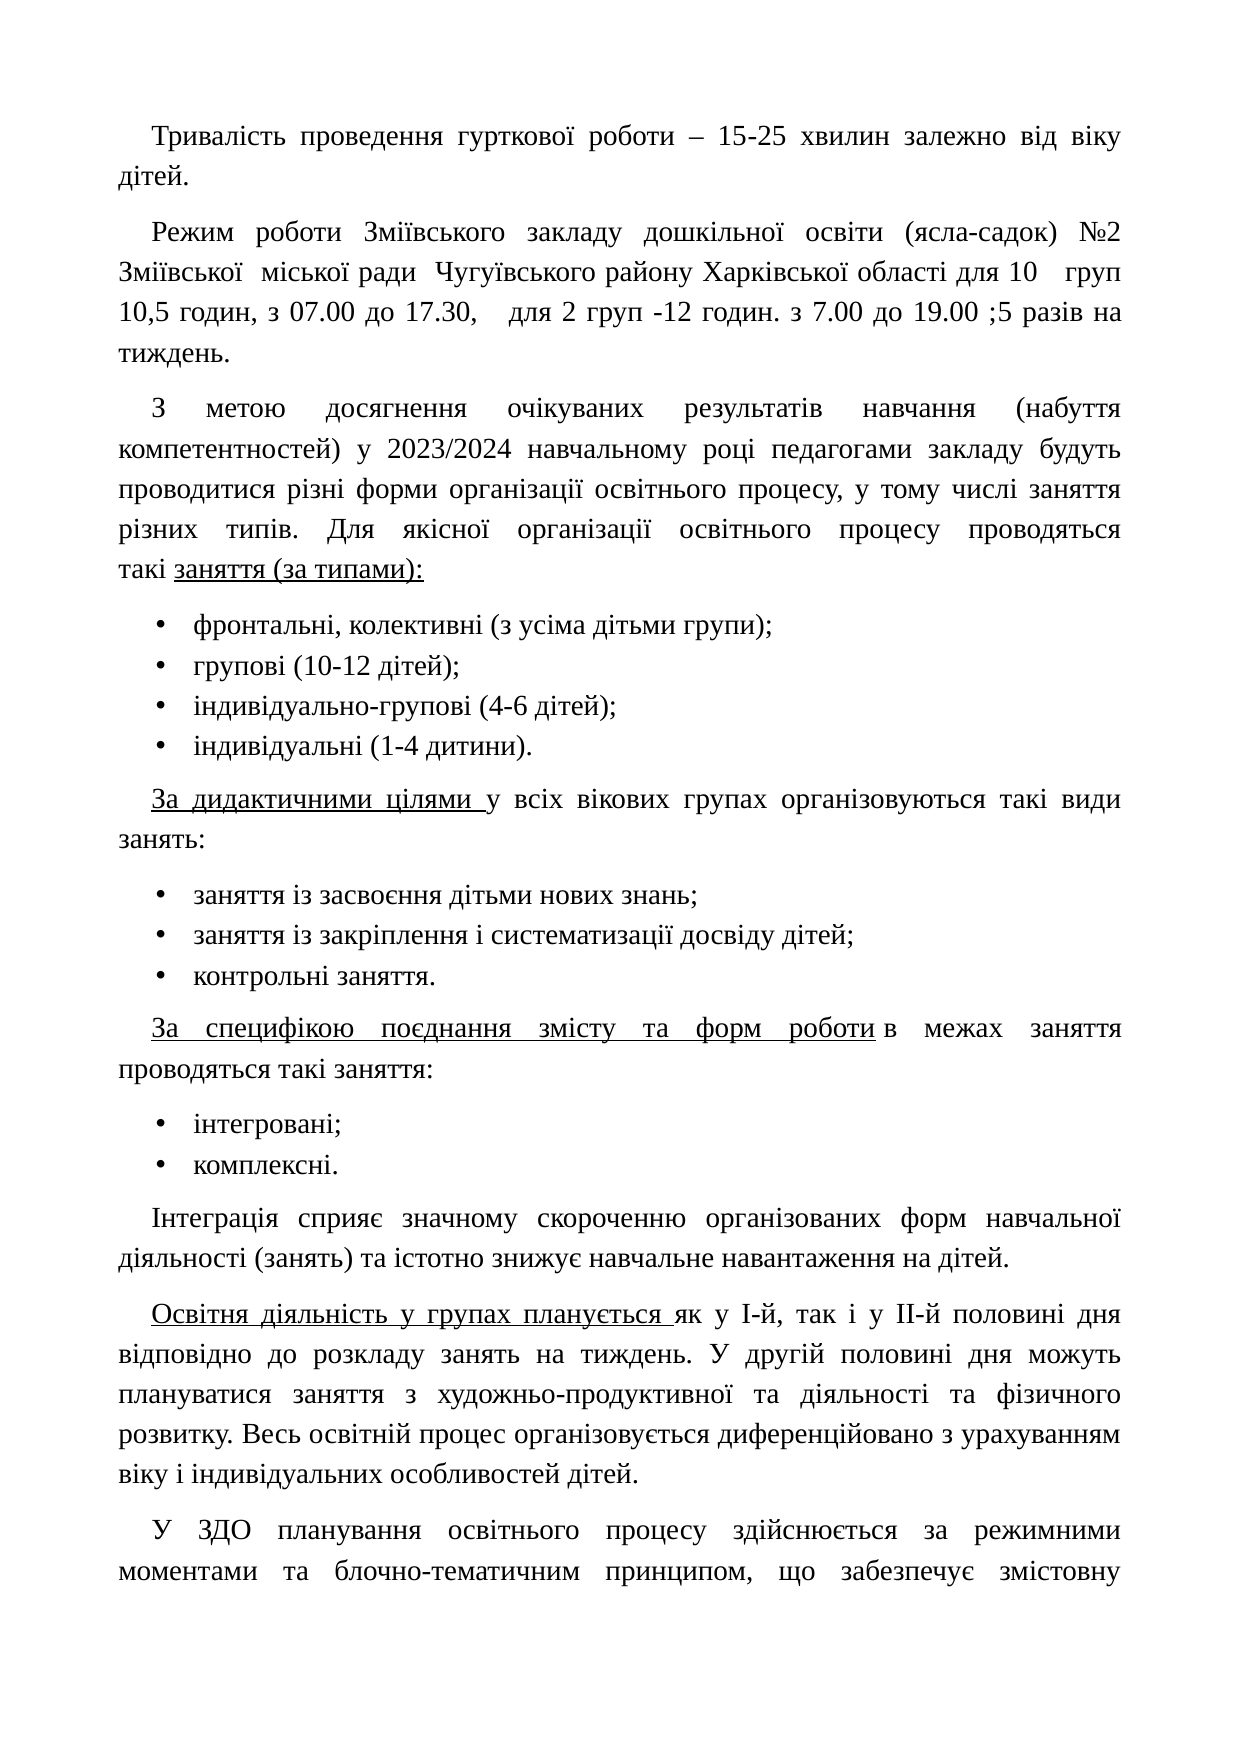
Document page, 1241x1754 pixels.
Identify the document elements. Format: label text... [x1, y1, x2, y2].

text Інтеграція сприяє значному скороченню організованих форм навчальної діяльності (занять) та істотно знижує навчальне навантаження на дітей. [118, 1200, 1122, 1273]
text За специфікою поєднання змісту та форм роботи в межах заняття проводяться такі заняття: [118, 1011, 1122, 1084]
list комплексні. [156, 1147, 1122, 1181]
text Тривалість проведення гурткової роботи – 15-25 хвилин залежно від віку дітей. [118, 118, 1122, 192]
list інтегровані; [156, 1107, 1122, 1140]
list фронтальні, колективні (з усіма дітьми групи); [156, 607, 1122, 641]
list заняття із засвоєння дітьми нових знань; [156, 877, 1122, 911]
list групові (10-12 дітей); [156, 648, 1122, 681]
text З метою досягнення очікуваних результатів навчання (набуття компетентностей) у 2023/2024 навчальному році педагогами закладу будуть проводитися різні форми організації освітнього процесу, у тому числі заняття різних типів. Для якісної організації освітнього процесу проводяться такі заняття (за типами): [118, 391, 1122, 585]
text Режим роботи Зміївського закладу дошкільної освіти (ясла-садок) №2 Зміївської міської ради Чугуївського району Харківської області для 10 груп 10,5 годин, з 07.00 до 17.30, для 2 груп -12 годин. з 7.00 до 19.00 ;5 разів на тиждень. [118, 214, 1122, 368]
text За дидактичними цілями у всіх вікових групах організовуються такі види занять: [118, 781, 1122, 855]
list індивідуально-групові (4-6 дітей); [156, 688, 1122, 722]
list заняття із закріплення і систематизації досвіду дітей; [156, 917, 1122, 951]
text У ЗДО планування освітнього процесу здійснюється за режимними моментами та блочно-тематичним принципом, що забезпечує змістовну [118, 1512, 1122, 1586]
text Освітня діяльність у групах планується як у I-й, так і у II-й половині дня відповідно до розкладу занять на тиждень. У другій половині дня можуть плануватися заняття з художньо-продуктивної та діяльності та фізичного розвитку. Весь освітній процес організовується диференційовано з урахуванням віку і індивідуальних особливостей дітей. [118, 1296, 1122, 1490]
list контрольні заняття. [156, 958, 1122, 991]
list індивідуальні (1-4 дитини). [156, 728, 1122, 762]
